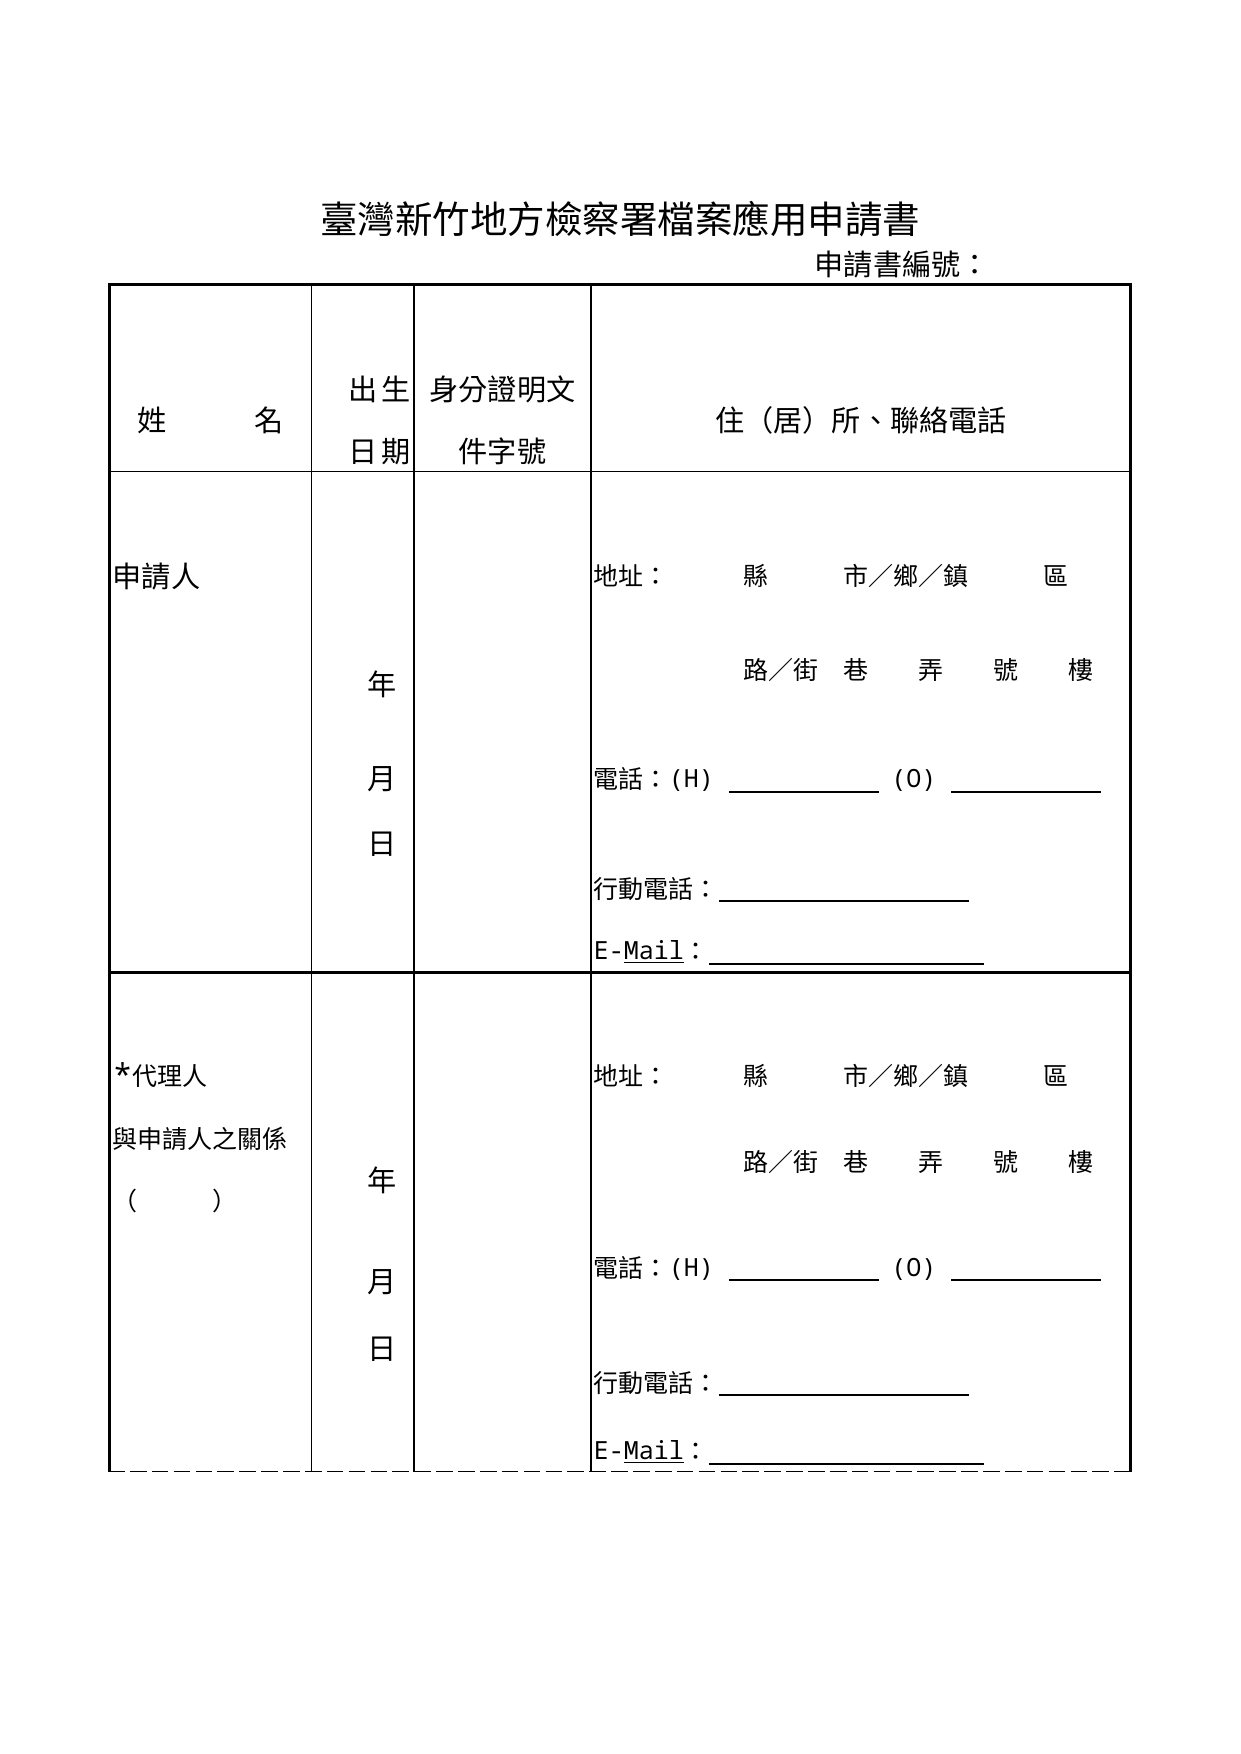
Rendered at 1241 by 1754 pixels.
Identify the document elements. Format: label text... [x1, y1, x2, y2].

table_cell [415, 974, 590, 1471]
table_header 住（居）所、聯絡電話 [592, 286, 1129, 471]
table_cell [415, 472, 590, 971]
text 申請書編號： [187, 242, 1053, 283]
text 臺灣新竹地方檢察署檔案應用申請書 [187, 200, 1053, 242]
table_header 出生 日期 [312, 286, 413, 471]
table_header 身分證明文件字號 [415, 286, 590, 471]
table_cell 地址： 縣 市／鄉／鎮 區 路／街 巷 弄 號 樓 電話：(H) (O) 行動電話： E-Mail： [592, 472, 1129, 971]
table_cell 地址： 縣 市／鄉／鎮 區 路／街 巷 弄 號 樓 電話：(H) (O) 行動電話： E-Mail： [592, 974, 1129, 1471]
table_cell 年 月 日 [312, 974, 413, 1471]
table_cell *代理人 與申請人之關係 （ ） [111, 974, 311, 1471]
table_header 姓 名 [111, 286, 311, 471]
table_cell 申請人 [111, 472, 311, 971]
table_cell 年 月 日 [312, 472, 413, 971]
